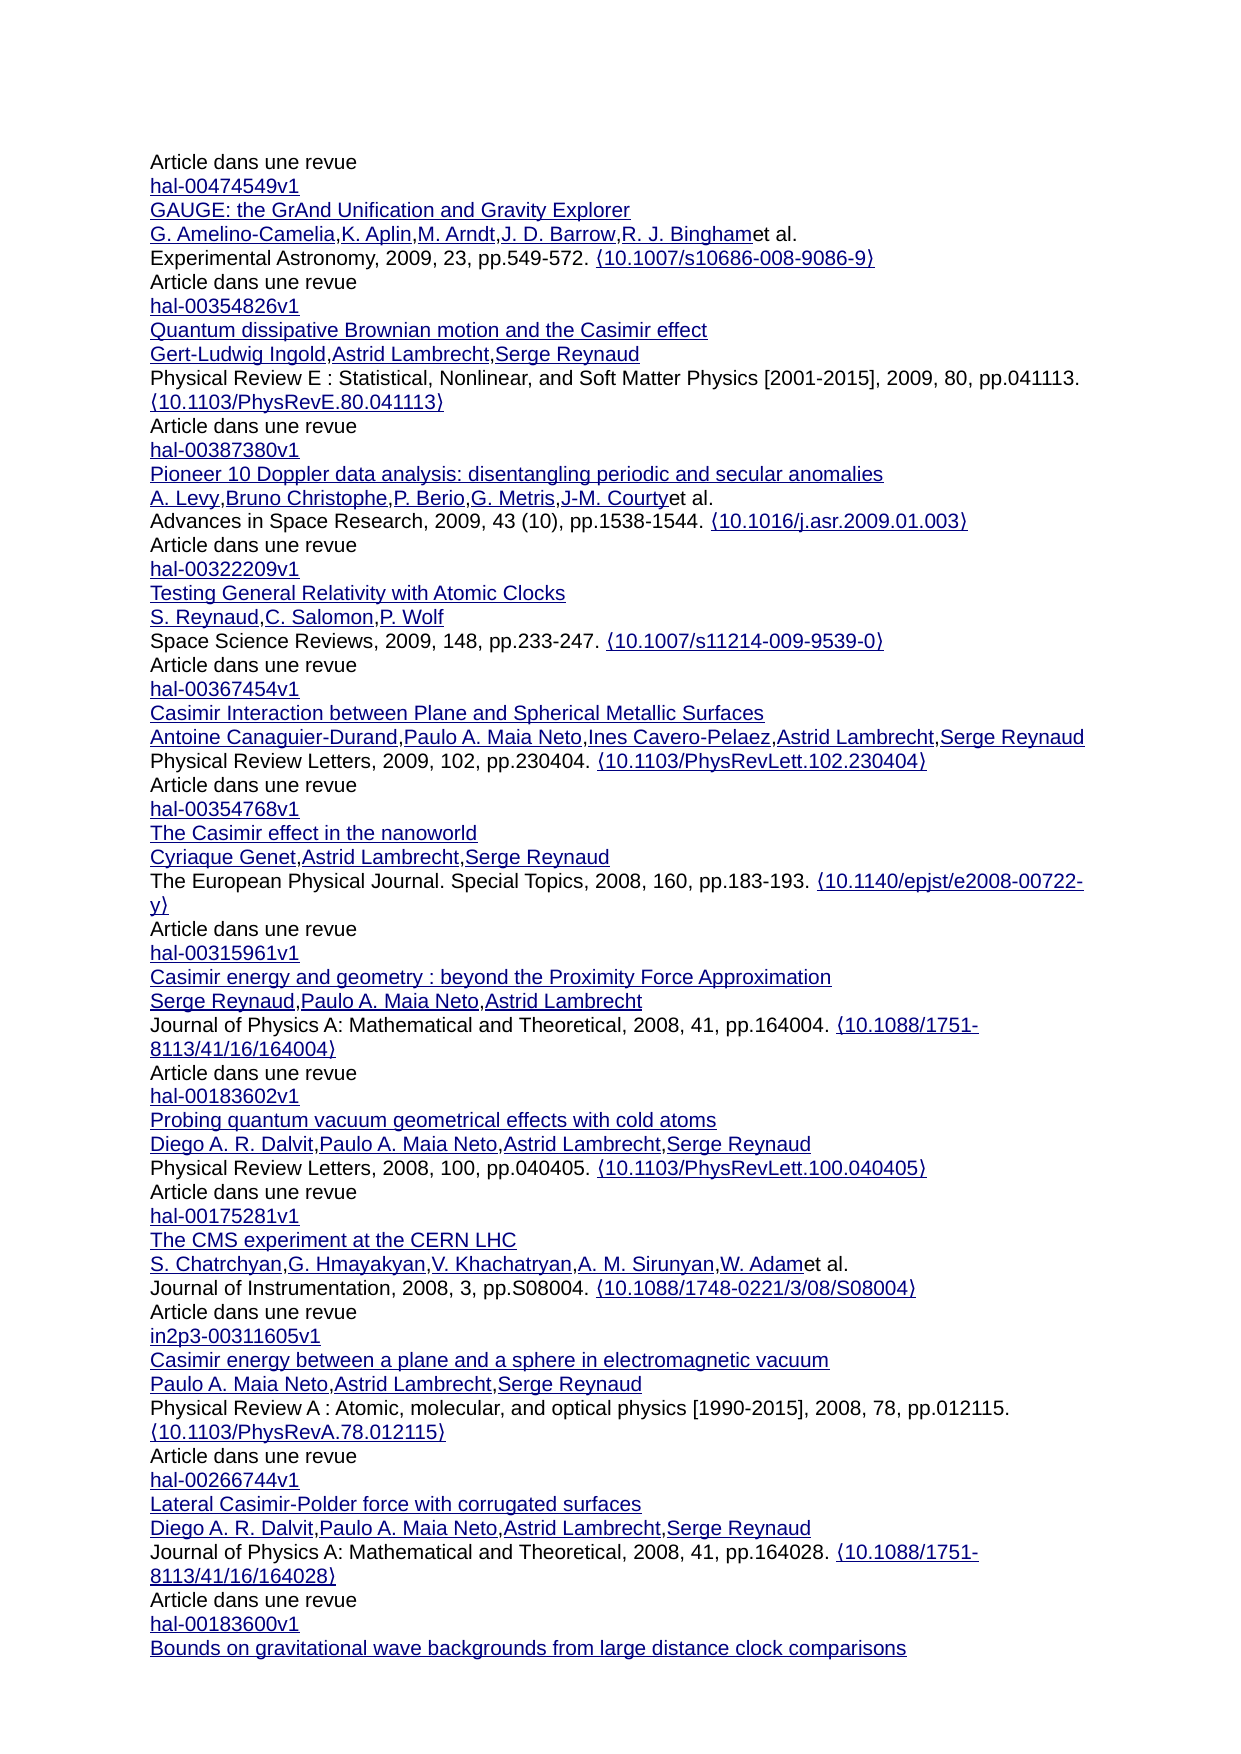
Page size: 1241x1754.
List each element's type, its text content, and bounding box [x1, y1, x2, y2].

table_cell Probing quantum vacuum geometrical effects with cold atoms Diego A. R. Dalvit,Paulo A. Maia Neto,Astrid Lambrecht,Serge Reynaud Physical Review Letters, 2008, 100, pp.040405. ⟨10.1103/PhysRevLett.100.040405⟩ Article dans une revue hal-00175281v1 [150, 1108, 1090, 1228]
table_cell Casimir energy between a plane and a sphere in electromagnetic vacuum Paulo A. Maia Neto,Astrid Lambrecht,Serge Reynaud Physical Review A : Atomic, molecular, and optical physics [1990-2015], 2008, 78, pp.012115. ⟨10.1103/PhysRevA.78.012115⟩ Article dans une revue hal-00266744v1 [150, 1348, 1090, 1492]
table_cell Testing General Relativity with Atomic Clocks S. Reynaud,C. Salomon,P. Wolf Space Science Reviews, 2009, 148, pp.233-247. ⟨10.1007/s11214-009-9539-0⟩ Article dans une revue hal-00367454v1 [150, 581, 1090, 701]
table_cell Casimir Interaction between Plane and Spherical Metallic Surfaces Antoine Canaguier-Durand,Paulo A. Maia Neto,Ines Cavero-Pelaez,Astrid Lambrecht,Serge Reynaud Physical Review Letters, 2009, 102, pp.230404. ⟨10.1103/PhysRevLett.102.230404⟩ Article dans une revue hal-00354768v1 [150, 701, 1090, 821]
table_cell Bounds on gravitational wave backgrounds from large distance clock comparisons [150, 1635, 1090, 1659]
table_cell Pioneer 10 Doppler data analysis: disentangling periodic and secular anomalies A. Levy,Bruno Christophe,P. Berio,G. Metris,J-M. Courtyet al. Advances in Space Research, 2009, 43 (10), pp.1538-1544. ⟨10.1016/j.asr.2009.01.003⟩ Article dans une revue hal-00322209v1 [150, 461, 1090, 581]
table_cell Quantum dissipative Brownian motion and the Casimir effect Gert-Ludwig Ingold,Astrid Lambrecht,Serge Reynaud Physical Review E : Statistical, Nonlinear, and Soft Matter Physics [2001-2015], 2009, 80, pp.041113. ⟨10.1103/PhysRevE.80.041113⟩ Article dans une revue hal-00387380v1 [150, 318, 1090, 461]
table_cell GAUGE: the GrAnd Unification and Gravity Explorer G. Amelino-Camelia,K. Aplin,M. Arndt,J. D. Barrow,R. J. Binghamet al. Experimental Astronomy, 2009, 23, pp.549-572. ⟨10.1007/s10686-008-9086-9⟩ Article dans une revue hal-00354826v1 [150, 198, 1090, 318]
table_cell The CMS experiment at the CERN LHC S. Chatrchyan,G. Hmayakyan,V. Khachatryan,A. M. Sirunyan,W. Adamet al. Journal of Instrumentation, 2008, 3, pp.S08004. ⟨10.1088/1748-0221/3/08/S08004⟩ Article dans une revue in2p3-00311605v1 [150, 1228, 1090, 1348]
table_cell Casimir energy and geometry : beyond the Proximity Force Approximation Serge Reynaud,Paulo A. Maia Neto,Astrid Lambrecht Journal of Physics A: Mathematical and Theoretical, 2008, 41, pp.164004. ⟨10.1088/1751-8113/41/16/164004⟩ Article dans une revue hal-00183602v1 [150, 965, 1090, 1108]
table_cell The Casimir effect in the nanoworld Cyriaque Genet,Astrid Lambrecht,Serge Reynaud The European Physical Journal. Special Topics, 2008, 160, pp.183-193. ⟨10.1140/epjst/e2008-00722-y⟩ Article dans une revue hal-00315961v1 [150, 821, 1090, 964]
table_cell Lateral Casimir-Polder force with corrugated surfaces Diego A. R. Dalvit,Paulo A. Maia Neto,Astrid Lambrecht,Serge Reynaud Journal of Physics A: Mathematical and Theoretical, 2008, 41, pp.164028. ⟨10.1088/1751-8113/41/16/164028⟩ Article dans une revue hal-00183600v1 [150, 1492, 1090, 1635]
table_cell Article dans une revue hal-00474549v1 [150, 150, 1090, 198]
